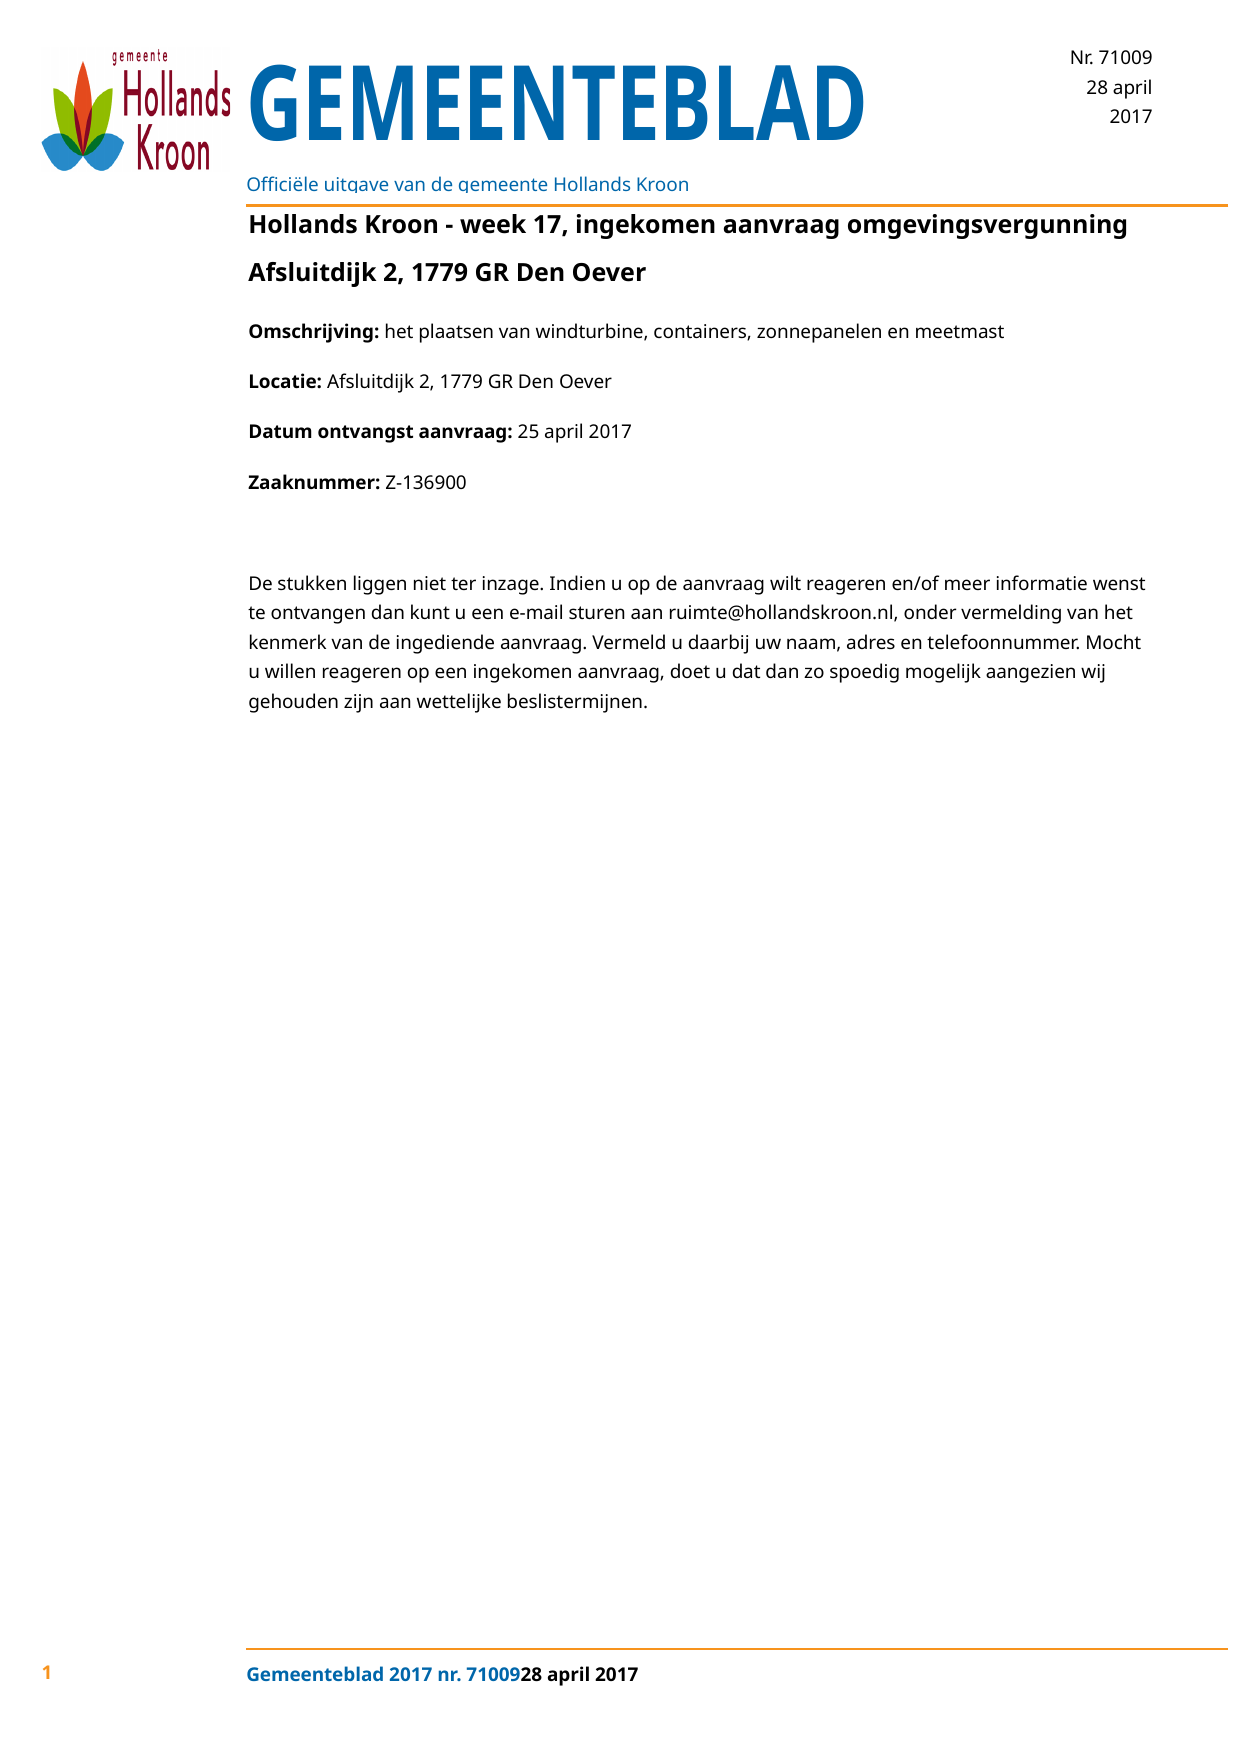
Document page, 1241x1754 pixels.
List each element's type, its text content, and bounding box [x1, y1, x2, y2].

text Locatie: Afsluitdijk 2, 1779 GR Den Oever [248, 368, 1152, 394]
text Hollands Kroon - week 17, ingekomen aanvraag omgevingsvergunning Afsluitdijk 2, 1779 GR Den Oever [248, 207, 1152, 288]
text Omschrijving: het plaatsen van windturbine, containers, zonnepanelen en meetmast [248, 318, 1152, 344]
text Datum ontvangst aanvraag: 25 april 2017 [248, 419, 1152, 444]
text Zaaknummer: Z-136900 [248, 469, 1152, 495]
picture [41, 47, 231, 172]
text De stukken liggen niet ter inzage. Indien u op de aanvraag wilt reageren en/of meer informatie wenst te ontvangen dan kunt u een e-mail sturen aan ruimte@hollandskroon.nl, onder vermelding van het kenmerk van de ingediende aanvraag. Vermeld u daarbij uw naam, adres en telefoonnummer. Mocht u willen reageren op een ingekomen aanvraag, doet u dat dan zo spoedig mogelijk aangezien wij gehouden zijn aan wettelijke beslistermijnen. [248, 570, 1152, 714]
